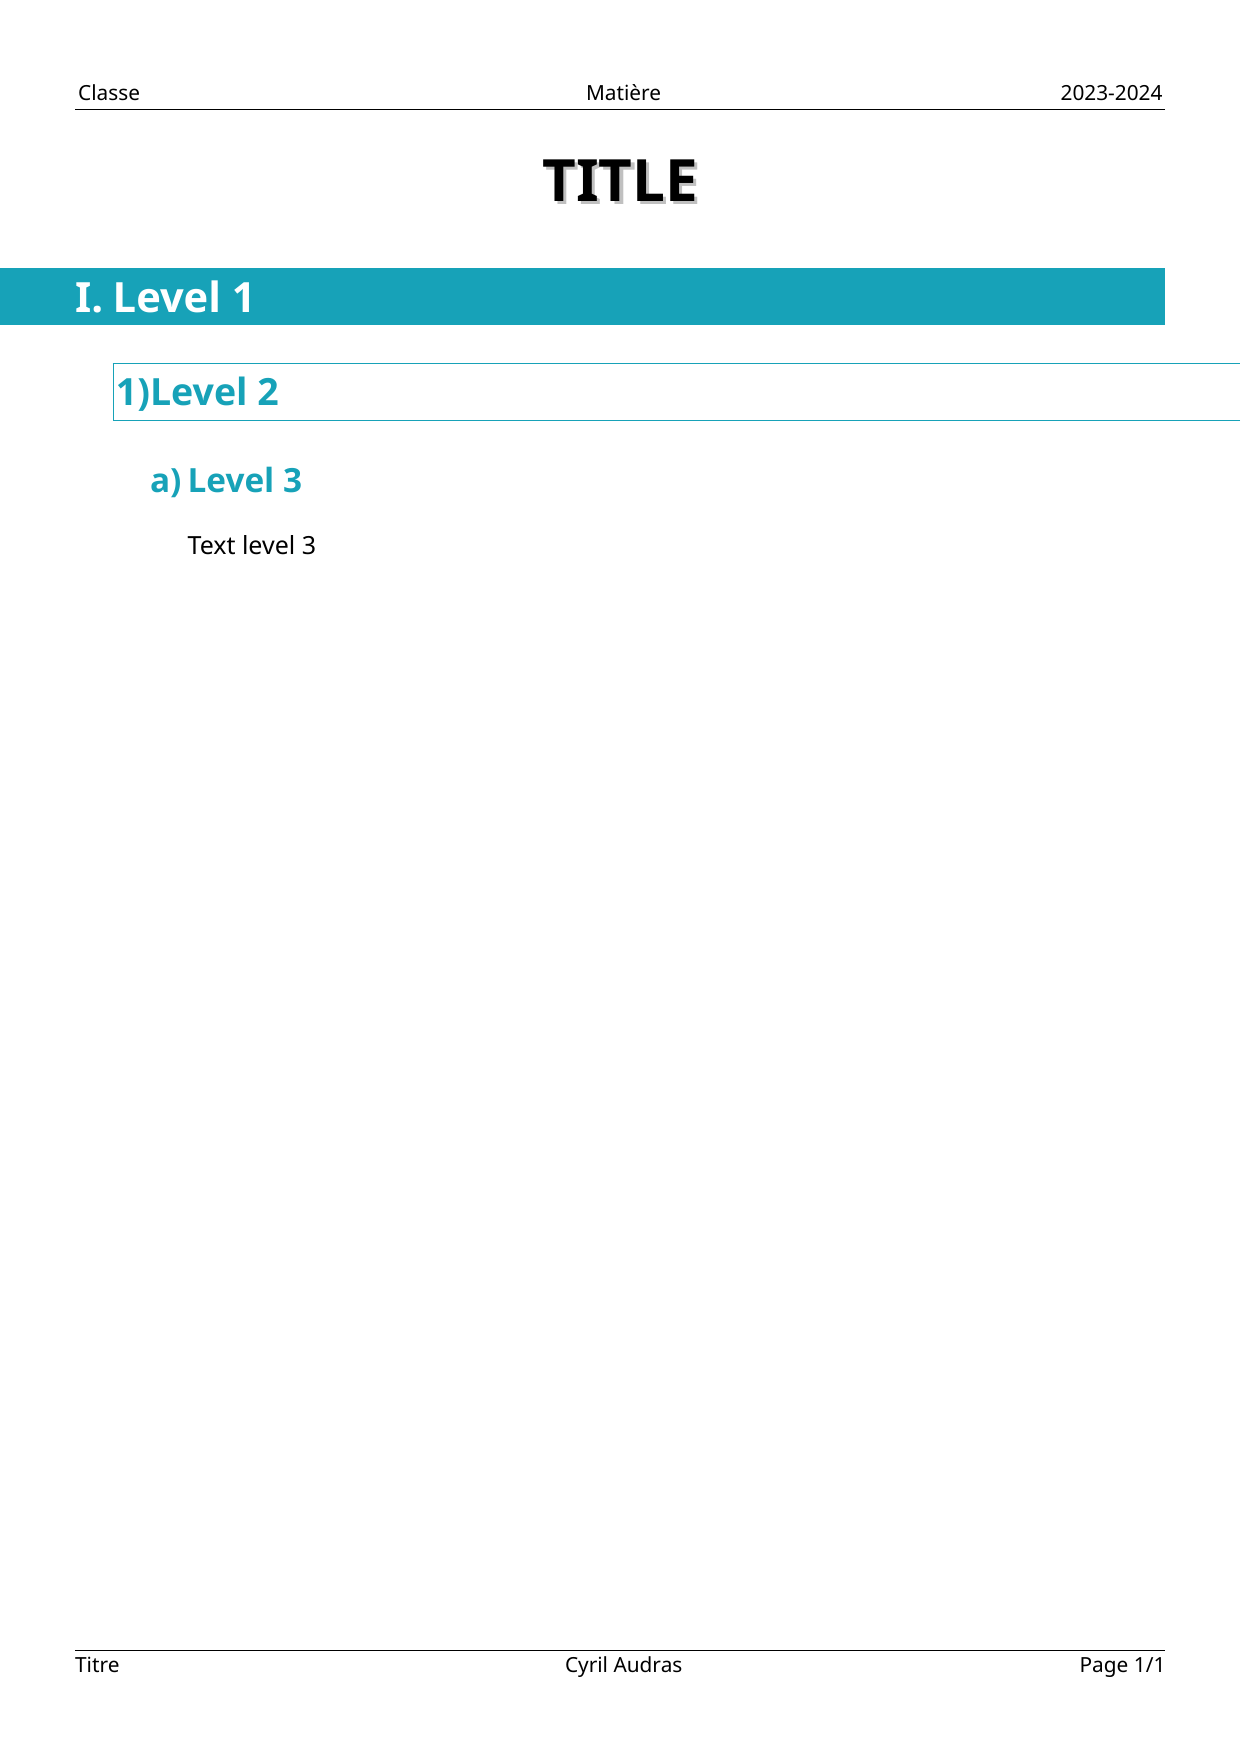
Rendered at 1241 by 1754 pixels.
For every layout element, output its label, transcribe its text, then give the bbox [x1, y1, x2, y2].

text Title [75, 139, 1165, 218]
subtitle Level 2 [114, 364, 1240, 420]
text Text level 3 [75, 528, 1165, 562]
subtitle Level 3 [150, 457, 1165, 503]
subtitle Level 1 [0, 268, 1165, 325]
